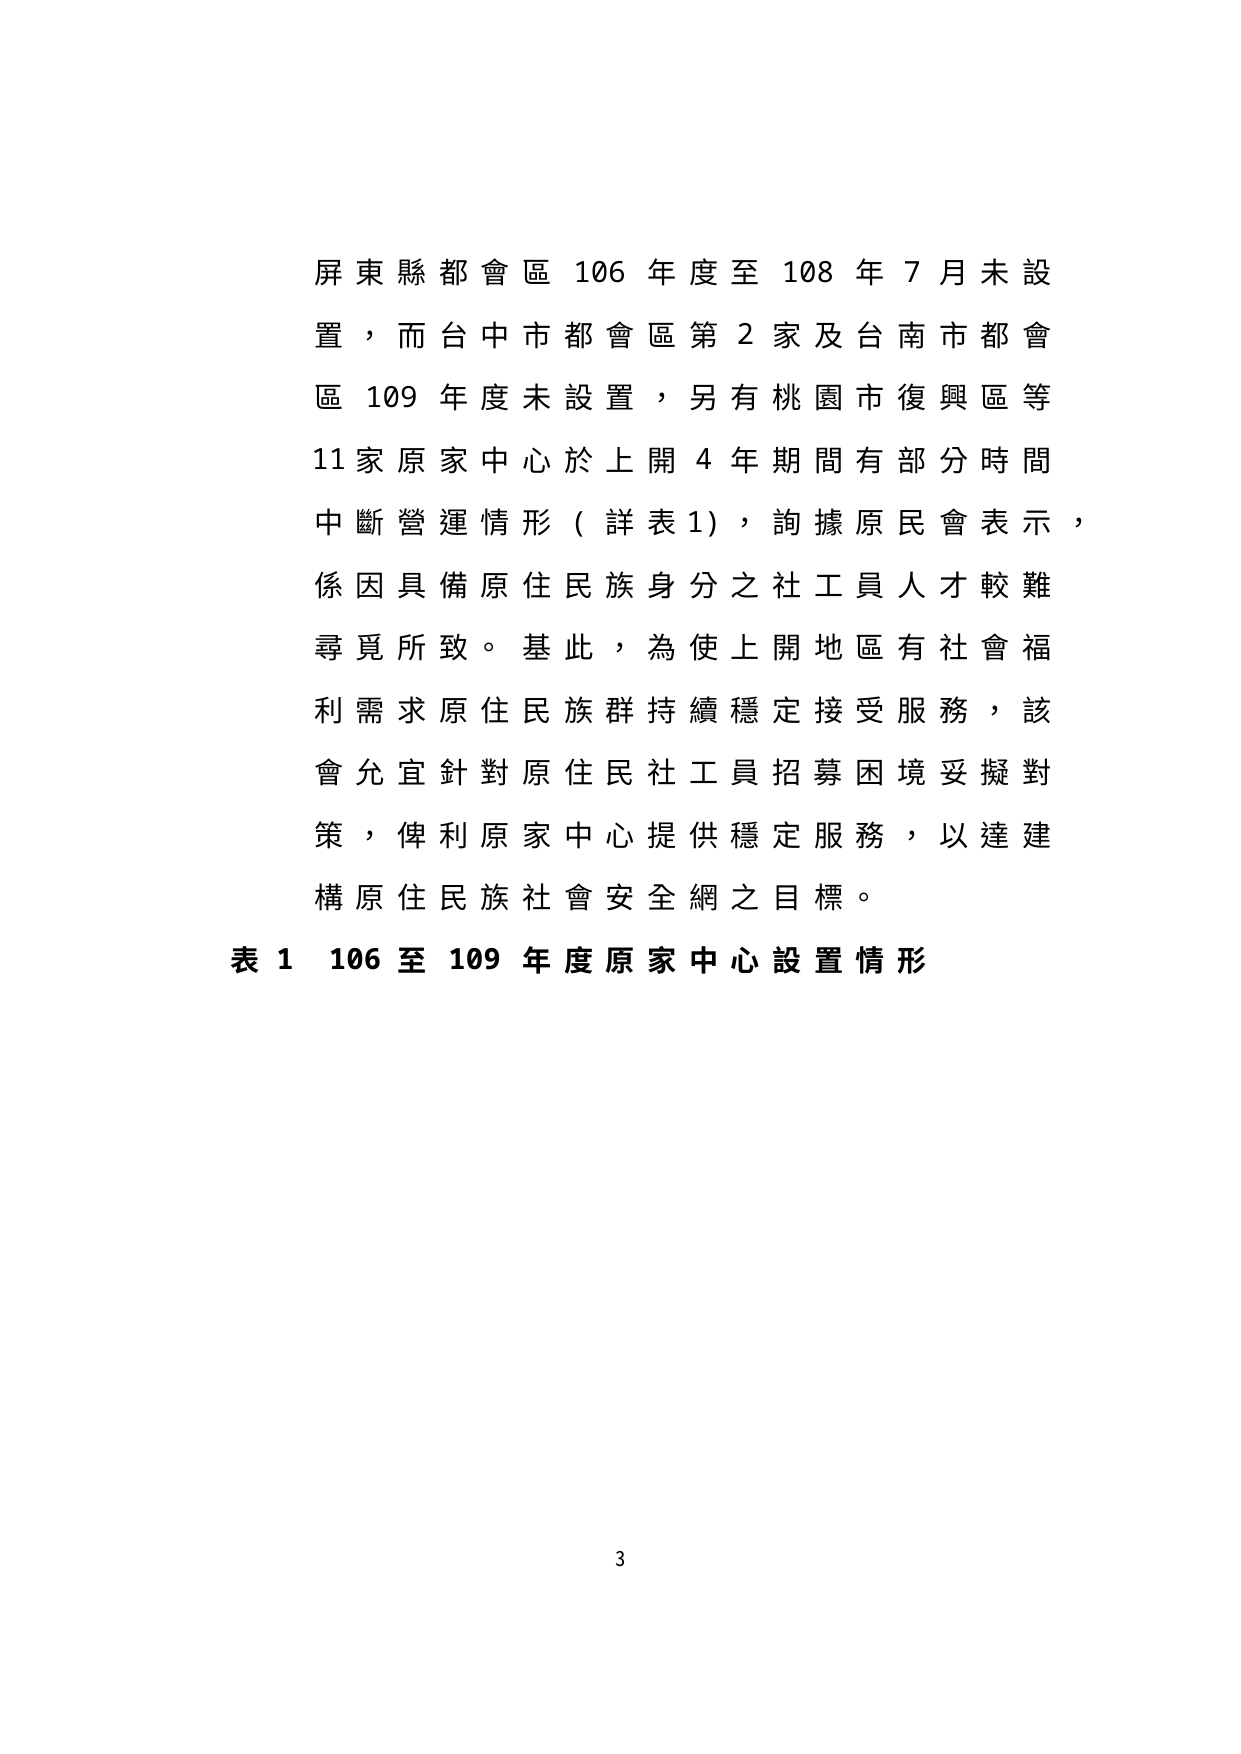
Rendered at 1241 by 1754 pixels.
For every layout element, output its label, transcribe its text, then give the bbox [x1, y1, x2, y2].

text 依該會所定設置基準，106至108年度應設置原家中心66家，109年度則應設置68家，惟屏東縣滿州鄉及台北市都會區106至109年度4年期間均未設置，新竹縣五峰鄉及宜蘭縣都會區106年度未設置，屏東縣都會區106年度至108年7月未設置，而台中市都會區第2家及台南市都會區109年度未設置，另有桃園市復興區等11家原家中心於上開4年期間有部分時間中斷營運情形(詳表1)，詢據原民會表示，係因具備原住民族身分之社工員人才較難尋覓所致。基此，為使上開地區有社會福利需求原住民族群持續穩定接受服務，該會允宜針對原住民社工員招募困境妥擬對策，俾利原家中心提供穩定服務，以達建構原住民族社會安全網之目標。 [271, 229, 1058, 917]
text 表1 106至109年度原家中心設置情形 [212, 917, 1058, 979]
